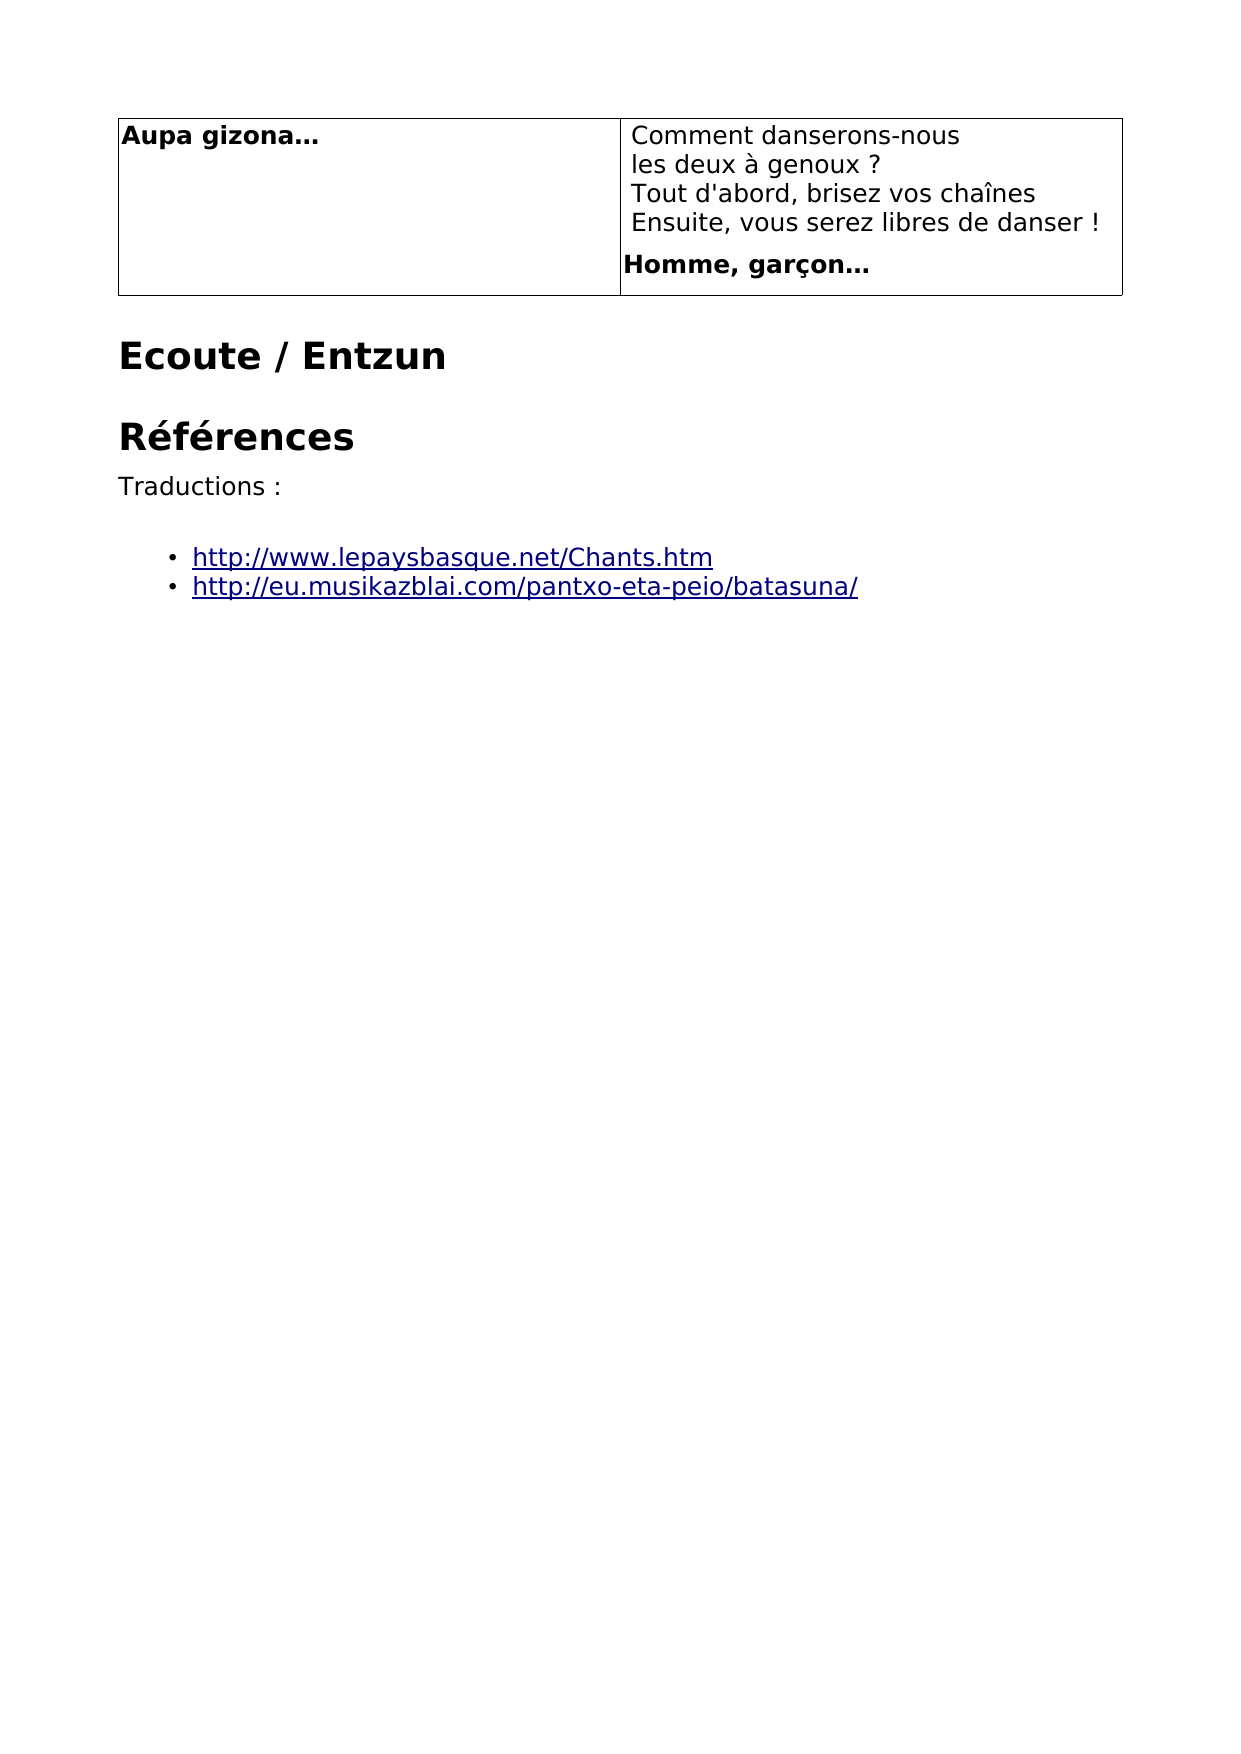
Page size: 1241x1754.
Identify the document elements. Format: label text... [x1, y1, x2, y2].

table_header Aupa gizona… [119, 119, 620, 295]
subtitle Ecoute / Entzun [118, 335, 1122, 378]
subtitle Références [118, 416, 1122, 459]
text Traductions : [118, 472, 1122, 501]
table_header Comment danserons-nous les deux à genoux ? Tout d'abord, brisez vos chaînes Ensuite, vous serez libres de danser ! Homme, garçon… [621, 119, 1122, 295]
list http://eu.musikazblai.com/pantxo-eta-peio/batasuna/ [177, 572, 1122, 602]
list http://www.lepaysbasque.net/Chants.htm [177, 543, 1122, 572]
